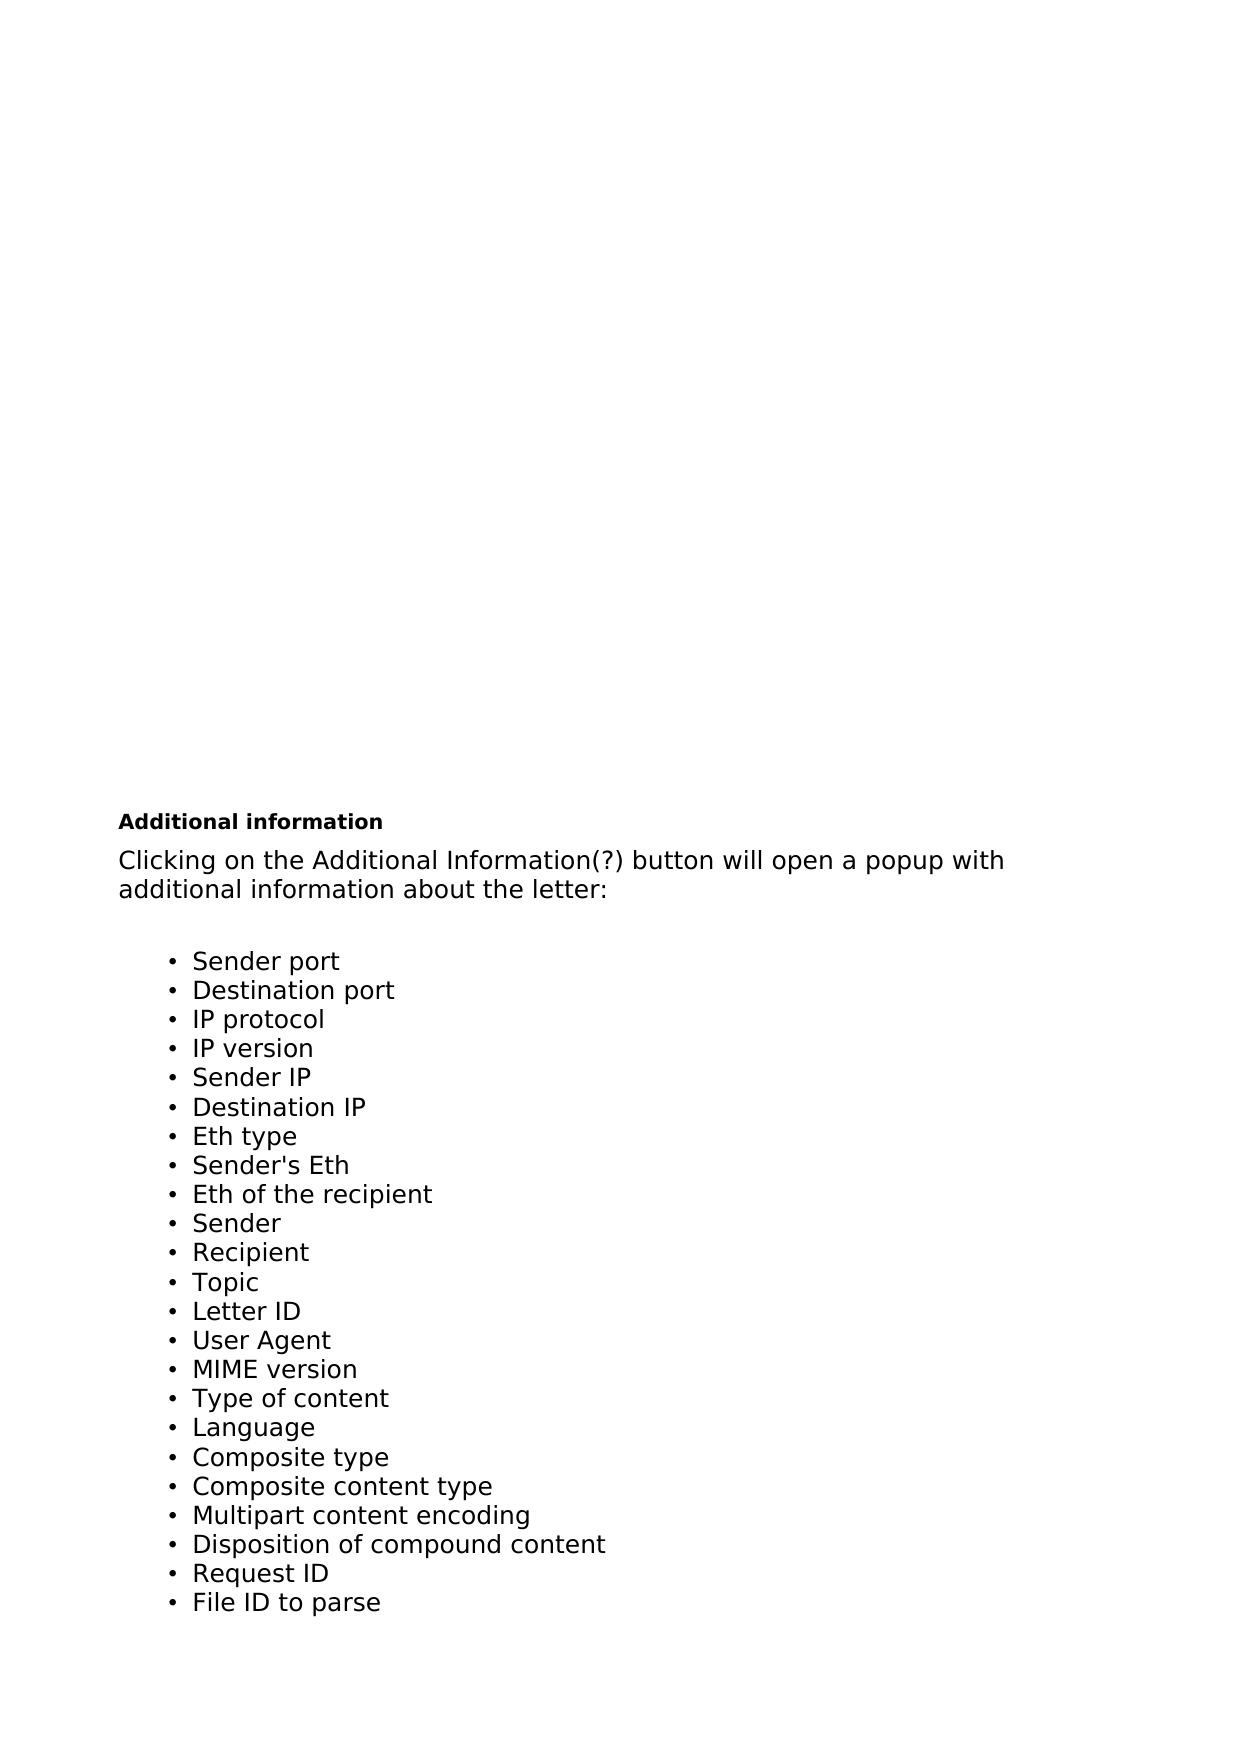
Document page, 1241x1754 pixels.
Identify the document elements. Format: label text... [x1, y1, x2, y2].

list File ID to parse [177, 1588, 1122, 1618]
list Language [177, 1413, 1122, 1443]
list User Agent [177, 1326, 1122, 1355]
list Sender IP [177, 1063, 1122, 1093]
list Topic [177, 1268, 1122, 1297]
list Recipient [177, 1238, 1122, 1268]
list Composite content type [177, 1472, 1122, 1501]
list Disposition of compound content [177, 1530, 1122, 1559]
list Request ID [177, 1559, 1122, 1588]
list Eth type [177, 1122, 1122, 1151]
list Type of content [177, 1384, 1122, 1413]
list IP protocol [177, 1005, 1122, 1034]
list Multipart content encoding [177, 1501, 1122, 1530]
list MIME version [177, 1355, 1122, 1384]
text Clicking on the Additional Information(?) button will open a popup with additional information about the letter: [118, 847, 1122, 905]
list Sender port [177, 947, 1122, 976]
list Eth of the recipient [177, 1180, 1122, 1209]
list Sender's Eth [177, 1151, 1122, 1180]
list Sender [177, 1209, 1122, 1238]
list Letter ID [177, 1297, 1122, 1326]
list Composite type [177, 1443, 1122, 1472]
list Destination port [177, 976, 1122, 1005]
list Destination IP [177, 1093, 1122, 1122]
list IP version [177, 1034, 1122, 1063]
subtitle Additional information [118, 810, 1122, 834]
